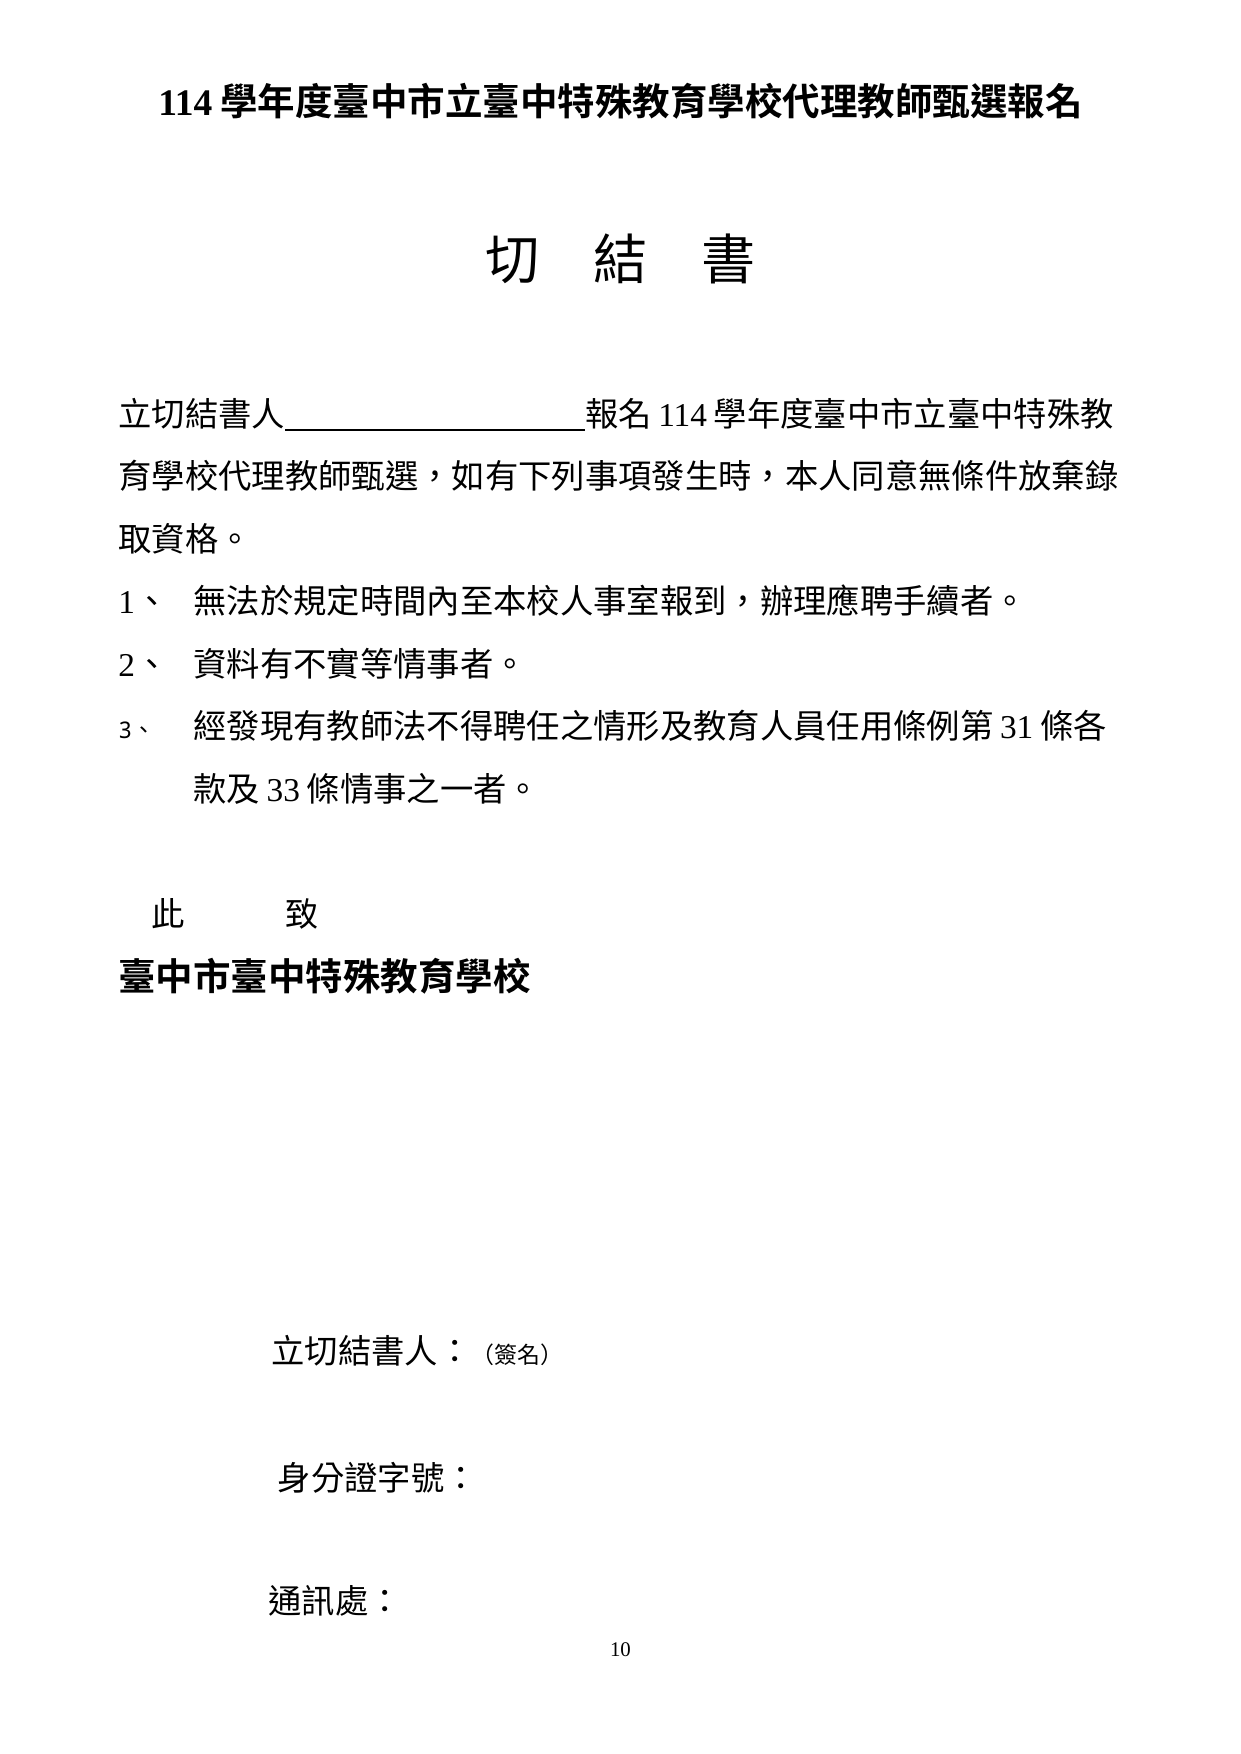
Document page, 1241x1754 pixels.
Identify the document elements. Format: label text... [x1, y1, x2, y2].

text 切 結 書 [118, 183, 1122, 308]
text 立切結書人 報名114學年度臺中市立臺中特殊教育學校代理教師甄選，如有下列事項發生時，本人同意無條件放棄錄取資格。 [118, 370, 1122, 558]
list 無法於規定時間內至本校人事室報到，辦理應聘手續者。 [118, 558, 1122, 620]
text 身分證字號： [118, 1433, 1122, 1495]
text 立切結書人：（簽名） [118, 1308, 1122, 1370]
text 臺中市臺中特殊教育學校 [118, 933, 1122, 995]
text 114學年度臺中市立臺中特殊教育學校代理教師甄選報名 [118, 58, 1122, 120]
text 通訊處： [118, 1558, 1122, 1620]
list 經發現有教師法不得聘任之情形及教育人員任用條例第31條各款及33條情事之一者。 [118, 683, 1122, 808]
text 此 致 [118, 870, 1122, 933]
list 資料有不實等情事者。 [118, 620, 1122, 683]
